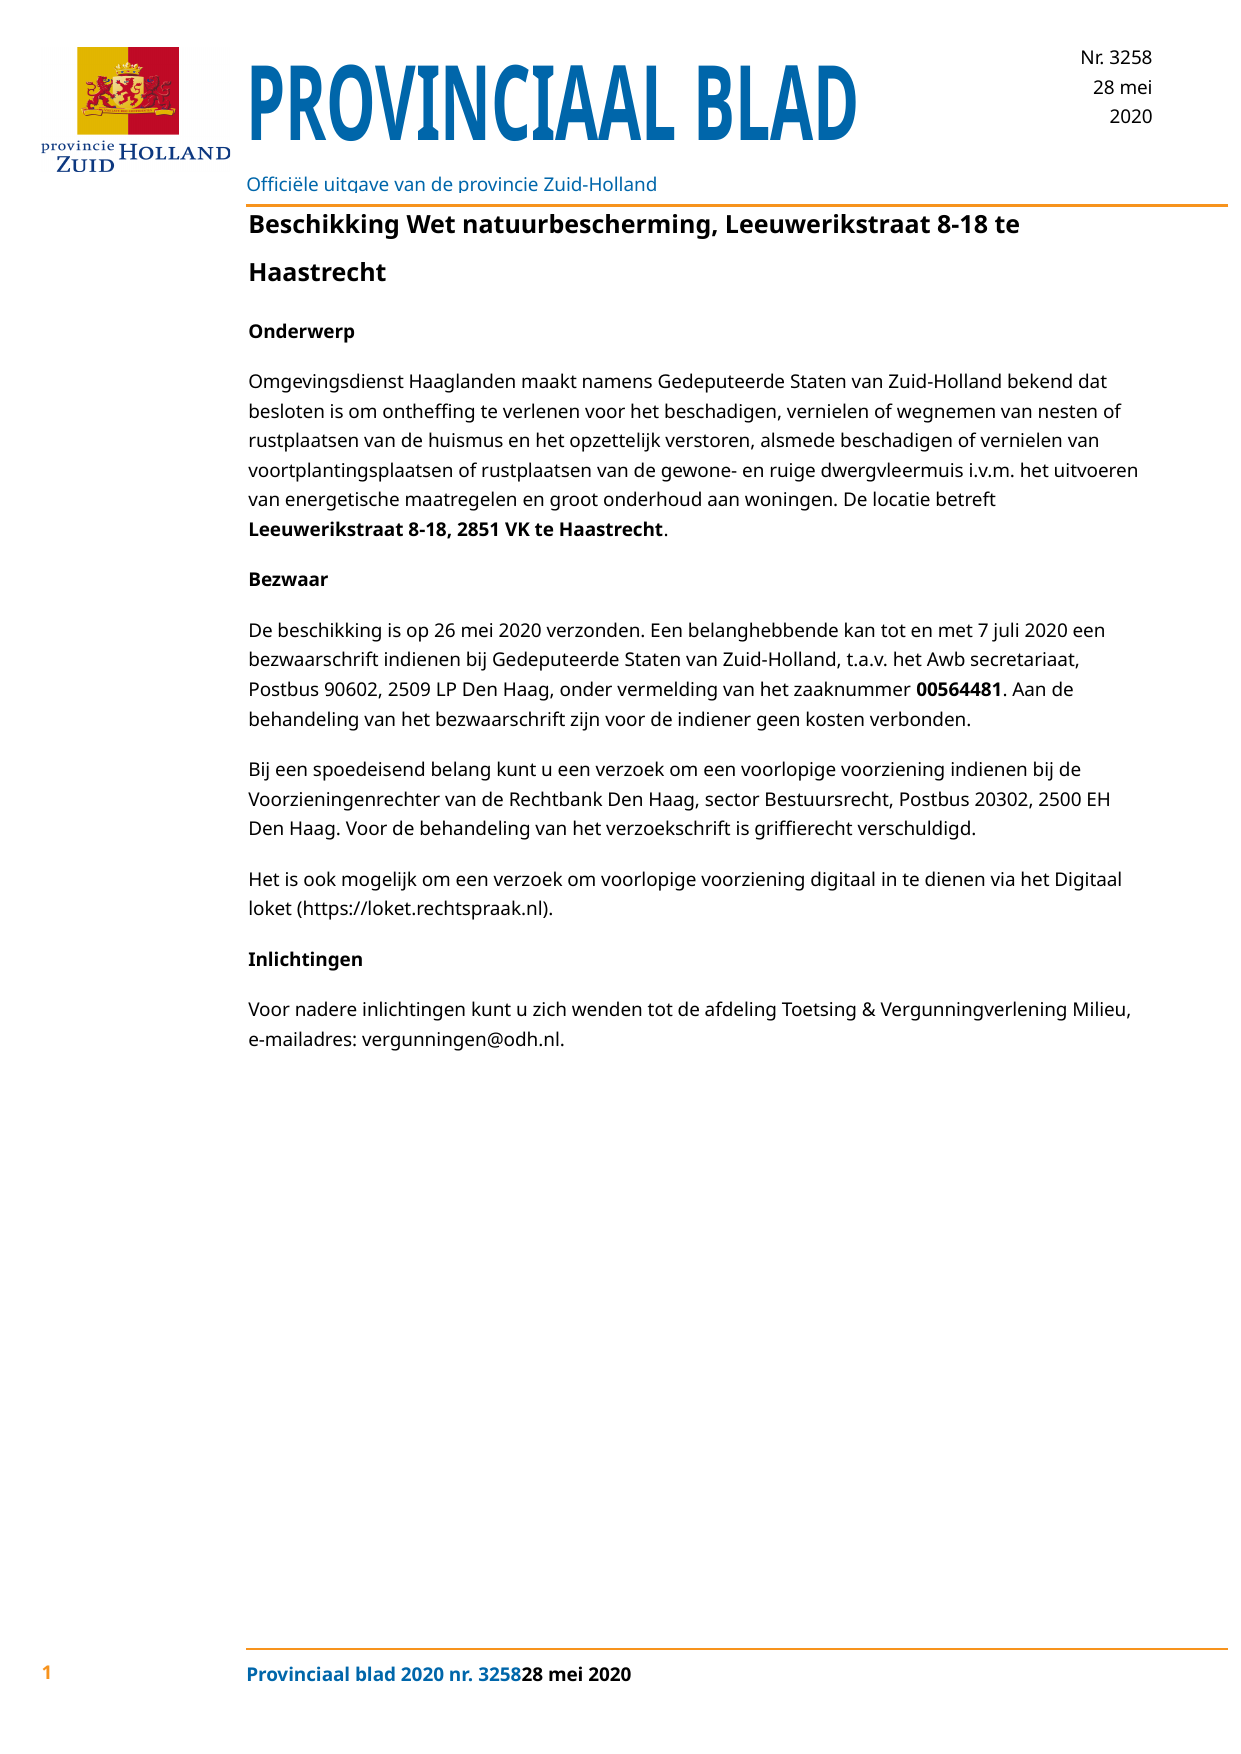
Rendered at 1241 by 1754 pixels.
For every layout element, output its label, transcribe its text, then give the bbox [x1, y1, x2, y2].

text Omgevingsdienst Haaglanden maakt namens Gedeputeerde Staten van Zuid-Holland bekend dat besloten is om ontheffing te verlenen voor het beschadigen, vernielen of wegnemen van nesten of rustplaatsen van de huismus en het opzettelijk verstoren, alsmede beschadigen of vernielen van voortplantingsplaatsen of rustplaatsen van de gewone- en ruige dwergvleermuis i.v.m. het uitvoeren van energetische maatregelen en groot onderhoud aan woningen. De locatie betreft Leeuwerikstraat 8-18, 2851 VK te Haastrecht. [248, 368, 1152, 542]
text Voor nadere inlichtingen kunt u zich wenden tot de afdeling Toetsing & Vergunningverlening Milieu, e-mailadres: vergunningen@odh.nl. [248, 996, 1152, 1052]
text Onderwerp [248, 318, 1152, 344]
picture [41, 47, 231, 172]
text Het is ook mogelijk om een verzoek om voorlopige voorziening digitaal in te dienen via het Digitaal loket (https://loket.rechtspraak.nl). [248, 866, 1152, 921]
text Beschikking Wet natuurbescherming, Leeuwerikstraat 8-18 te Haastrecht [248, 207, 1152, 288]
text De beschikking is op 26 mei 2020 verzonden. Een belanghebbende kan tot en met 7 juli 2020 een bezwaarschrift indienen bij Gedeputeerde Staten van Zuid-Holland, t.a.v. het Awb secretariaat, Postbus 90602, 2509 LP Den Haag, onder vermelding van het zaaknummer 00564481. Aan de behandeling van het bezwaarschrift zijn voor de indiener geen kosten verbonden. [248, 617, 1152, 732]
text Bezwaar [248, 567, 1152, 592]
text Bij een spoedeisend belang kunt u een verzoek om een voorlopige voorziening indienen bij de Voorzieningenrechter van de Rechtbank Den Haag, sector Bestuursrecht, Postbus 20302, 2500 EH Den Haag. Voor de behandeling van het verzoekschrift is griffierecht verschuldigd. [248, 756, 1152, 841]
text Inlichtingen [248, 946, 1152, 972]
